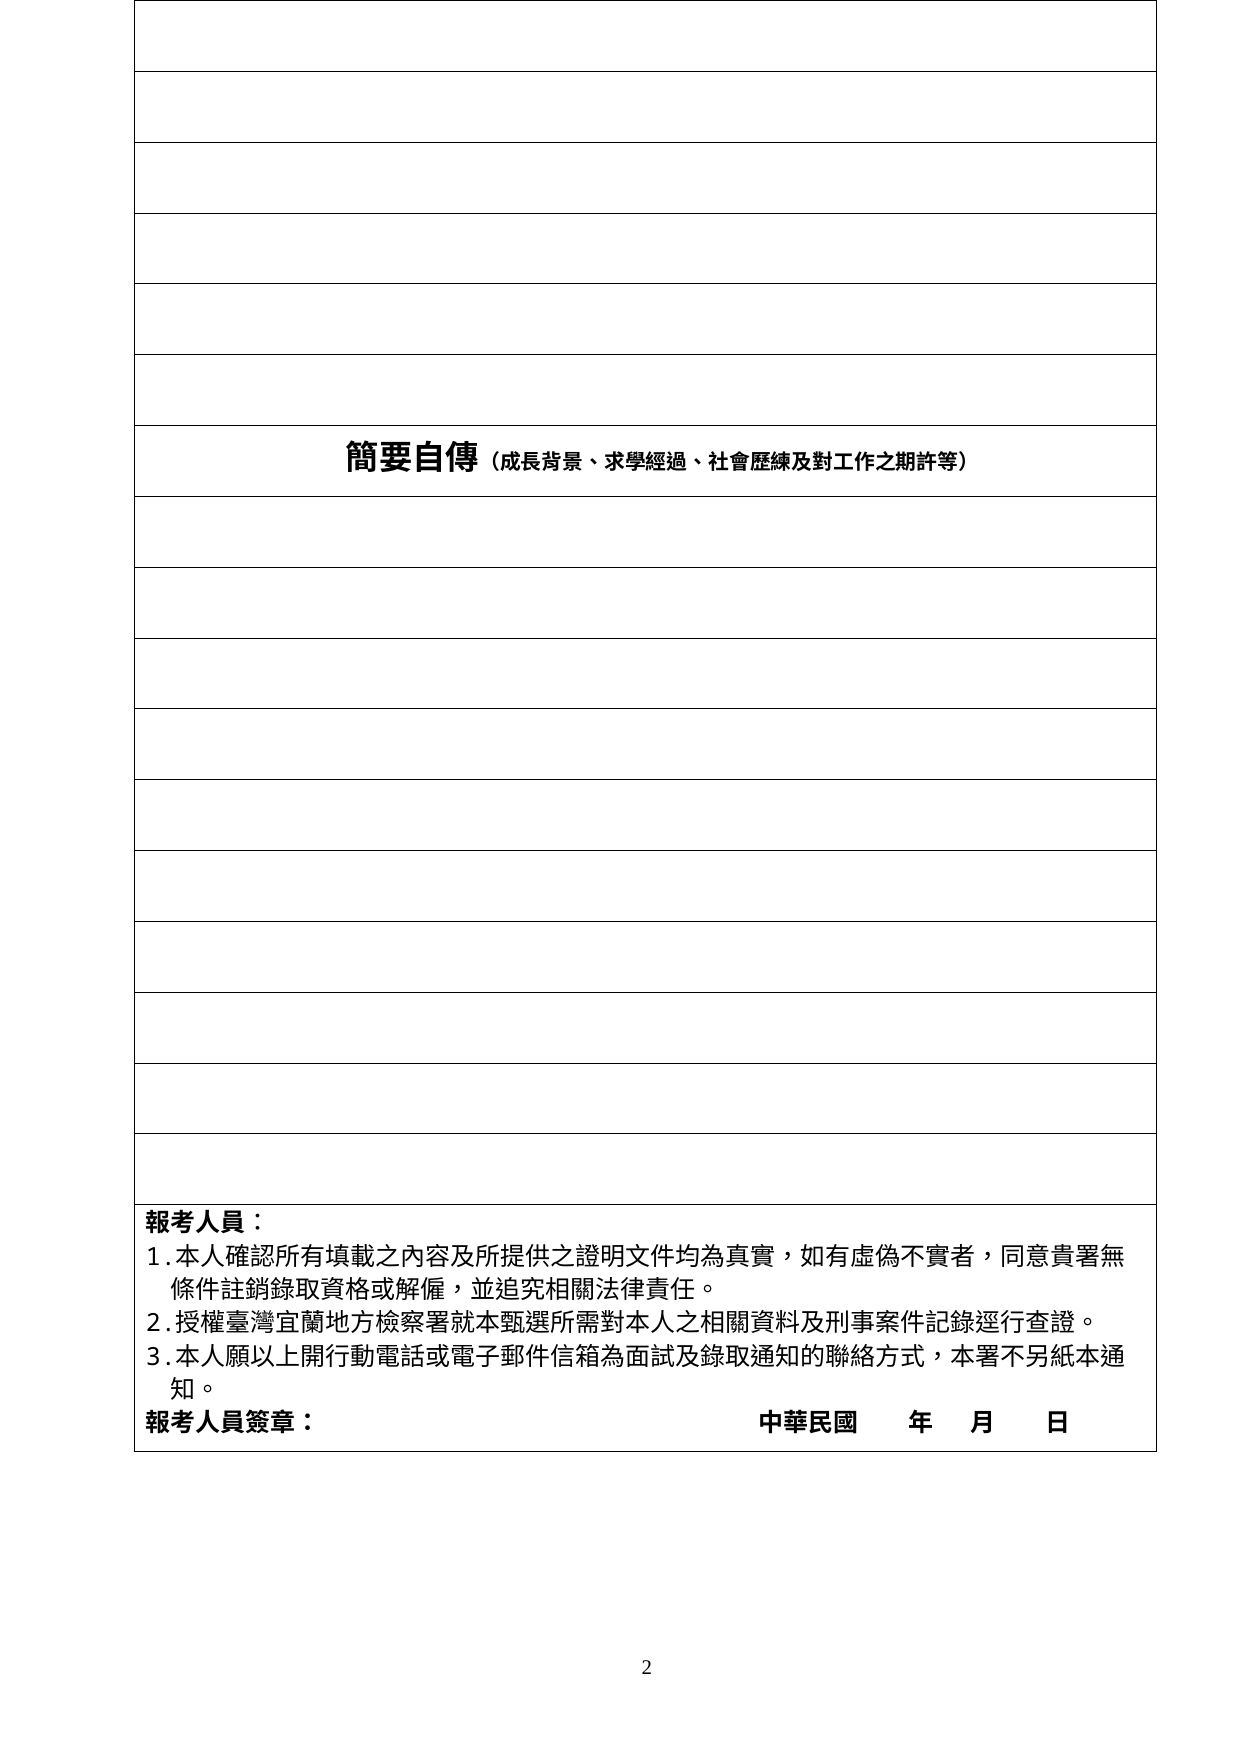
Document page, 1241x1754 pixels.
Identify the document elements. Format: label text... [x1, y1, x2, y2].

table_cell [135, 1, 1156, 71]
table_cell [135, 568, 1156, 637]
table_cell [135, 709, 1156, 779]
table_cell [135, 851, 1156, 921]
table_cell [135, 497, 1156, 567]
table_cell [135, 922, 1156, 992]
table_cell [1157, 1133, 1168, 1204]
table_cell [110, 354, 134, 425]
table_cell [1157, 1063, 1168, 1133]
table_cell [135, 1134, 1156, 1204]
table_cell [1157, 567, 1168, 637]
table_cell 簡要自傳（成長背景、求學經過、社會歷練及對工作之期許等） [135, 426, 1156, 496]
table_cell [1157, 283, 1168, 354]
table_cell [1157, 425, 1168, 496]
table_cell [110, 992, 134, 1062]
table_cell [1157, 638, 1168, 708]
table_cell [135, 355, 1156, 425]
table_cell [1157, 921, 1168, 992]
table_cell [135, 284, 1156, 354]
table_cell [135, 639, 1156, 708]
table_cell [1157, 496, 1168, 567]
table_cell [1157, 142, 1168, 212]
table_cell [135, 72, 1156, 142]
table_cell [110, 1063, 134, 1133]
table_cell [110, 1204, 134, 1451]
table_cell [110, 850, 134, 921]
table_cell [110, 496, 134, 567]
table_cell [1157, 992, 1168, 1062]
table_cell [110, 708, 134, 779]
table_cell [1157, 71, 1168, 142]
table_cell [1157, 850, 1168, 921]
table_cell [135, 1064, 1156, 1133]
table_cell [110, 779, 134, 850]
table_cell [1157, 779, 1168, 850]
table_cell [1157, 213, 1168, 283]
table_cell 報考人員： 1.本人確認所有填載之內容及所提供之證明文件均為真實，如有虛偽不實者，同意貴署無條件註銷錄取資格或解僱，並追究相關法律責任。 2.授權臺灣宜蘭地方檢察署就本甄選所需對本人之相關資料及刑事案件記錄逕行查證。 3.本人願以上開行動電話或電子郵件信箱為面試及錄取通知的聯絡方式，本署不另紙本通知。 報考人員簽章： 中華民國 年 月 日 [135, 1205, 1156, 1451]
table_cell [110, 638, 134, 708]
table_cell [110, 142, 134, 212]
table_cell [110, 0, 134, 71]
table_cell [110, 425, 134, 496]
table_cell [110, 1133, 134, 1204]
table_cell [135, 993, 1156, 1062]
table_cell [110, 921, 134, 992]
table_cell [110, 283, 134, 354]
table_cell [1157, 354, 1168, 425]
table_cell [110, 71, 134, 142]
table_cell [135, 214, 1156, 283]
table_cell [110, 213, 134, 283]
table_cell [135, 143, 1156, 212]
table_cell [1157, 1204, 1168, 1451]
table_cell [135, 780, 1156, 850]
table_cell [1157, 0, 1168, 71]
table_cell [1157, 708, 1168, 779]
table_cell [110, 567, 134, 637]
